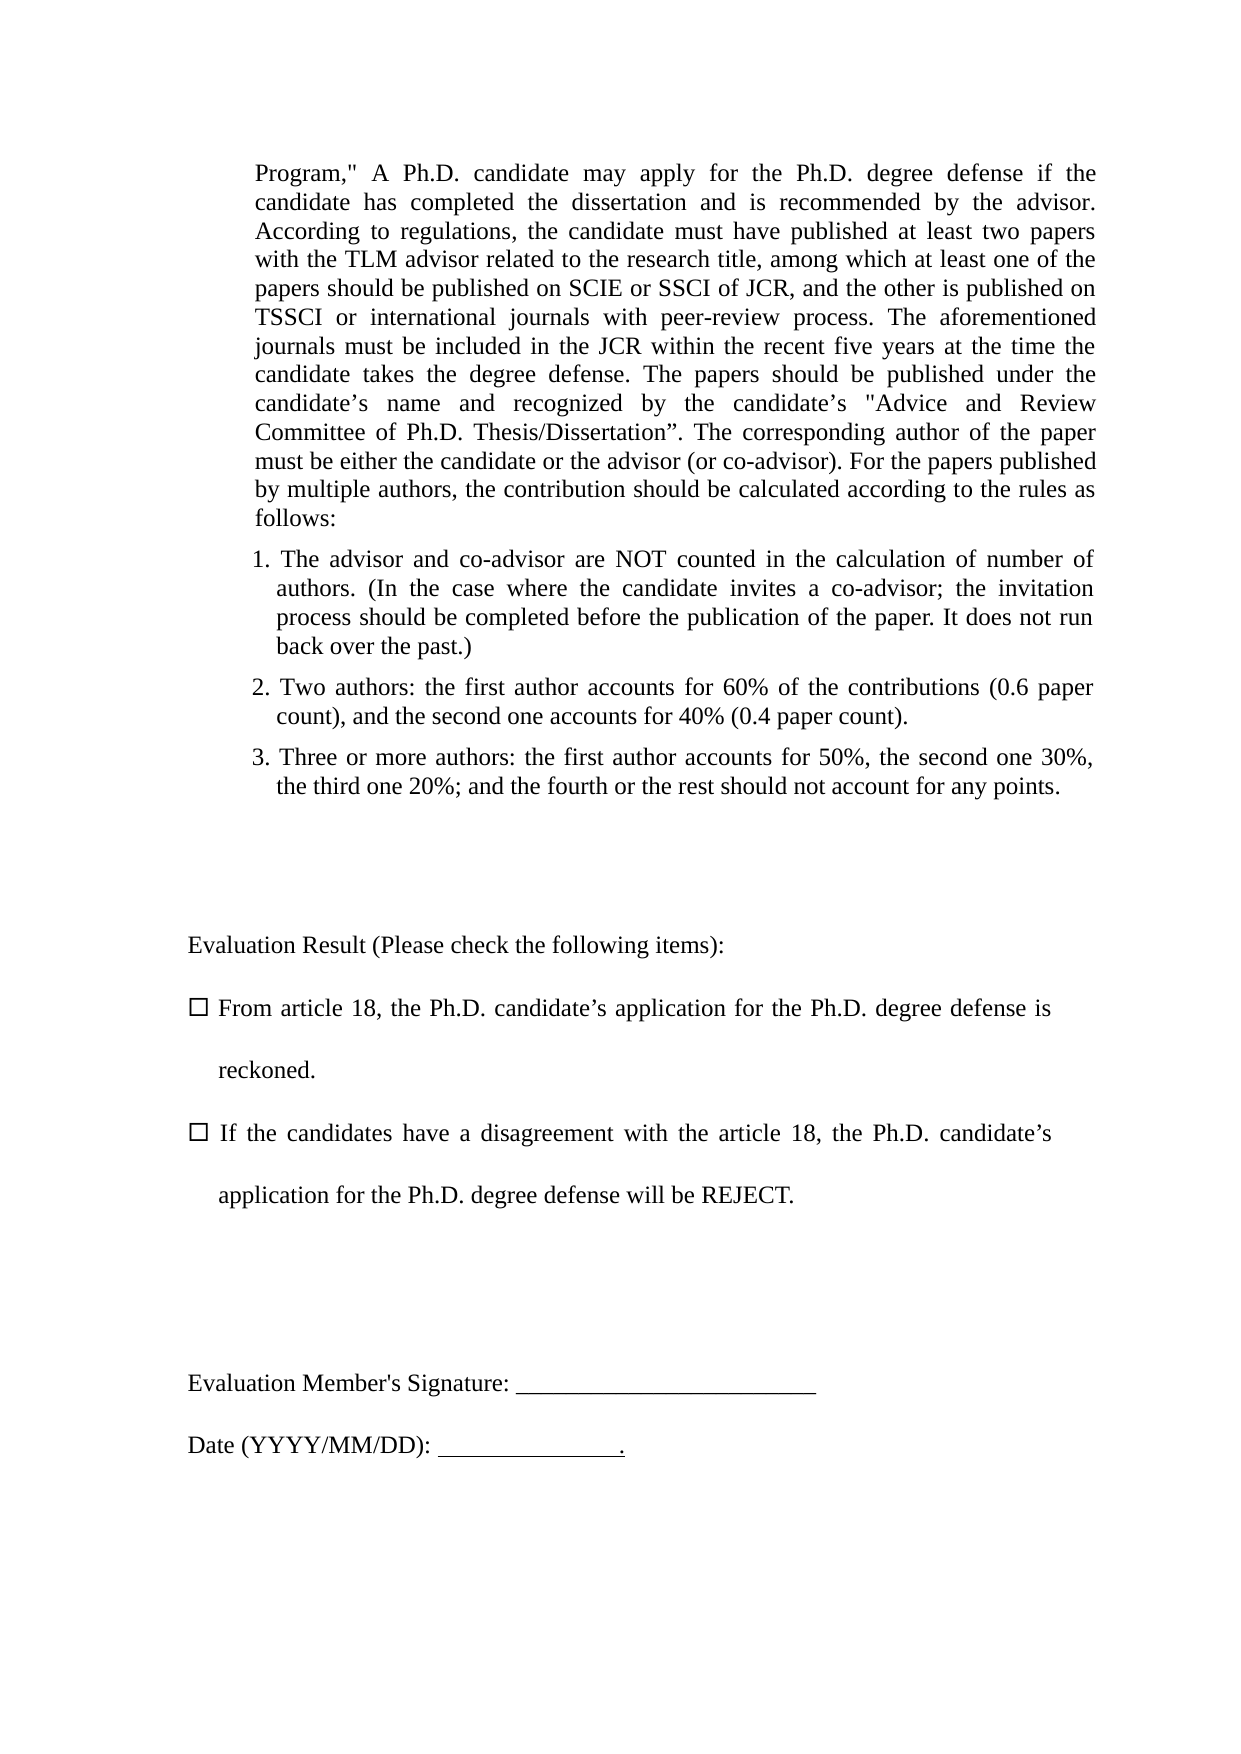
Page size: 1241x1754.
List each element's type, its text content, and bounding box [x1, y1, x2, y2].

text 3. Three or more authors: the first author accounts for 50%, the second one 30%, the third one 20%; and the fourth or the rest should not account for any points. [252, 742, 1094, 799]
text Program," A Ph.D. candidate may apply for the Ph.D. degree defense if the candidate has completed the dissertation and is recommended by the advisor. According to regulations, the candidate must have published at least two papers with the TLM advisor related to the research title, among which at least one of the papers should be published on SCIE or SSCI of JCR, and the other is published on TSSCI or international journals with peer-review process. The aforementioned journals must be included in the JCR within the recent five years at the time the candidate takes the degree defense. The papers should be published under the candidate’s name and recognized by the candidate’s "Advice and Review Committee of Ph.D. Thesis/Dissertation”. The corresponding author of the paper must be either the candidate or the advisor (or co-advisor). For the papers published by multiple authors, the contribution should be calculated according to the rules as follows: [187, 158, 1097, 532]
text Date (YYYY/MM/DD): . [187, 1403, 1053, 1466]
text  From article 18, the Ph.D. candidate’s application for the Ph.D. degree defense is reckoned. [187, 966, 1053, 1091]
text Evaluation Result (Please check the following items): [187, 903, 1053, 966]
text  If the candidates have a disagreement with the article 18, the Ph.D. candidate’s application for the Ph.D. degree defense will be REJECT. [187, 1091, 1053, 1216]
text 1. The advisor and co-advisor are NOT counted in the calculation of number of authors. (In the case where the candidate invites a co-advisor; the invitation process should be completed before the publication of the paper. It does not run back over the past.) [252, 544, 1094, 659]
text Evaluation Member's Signature: ________________________ [187, 1341, 1053, 1403]
text 2. Two authors: the first author accounts for 60% of the contributions (0.6 paper count), and the second one accounts for 40% (0.4 paper count). [252, 672, 1094, 729]
